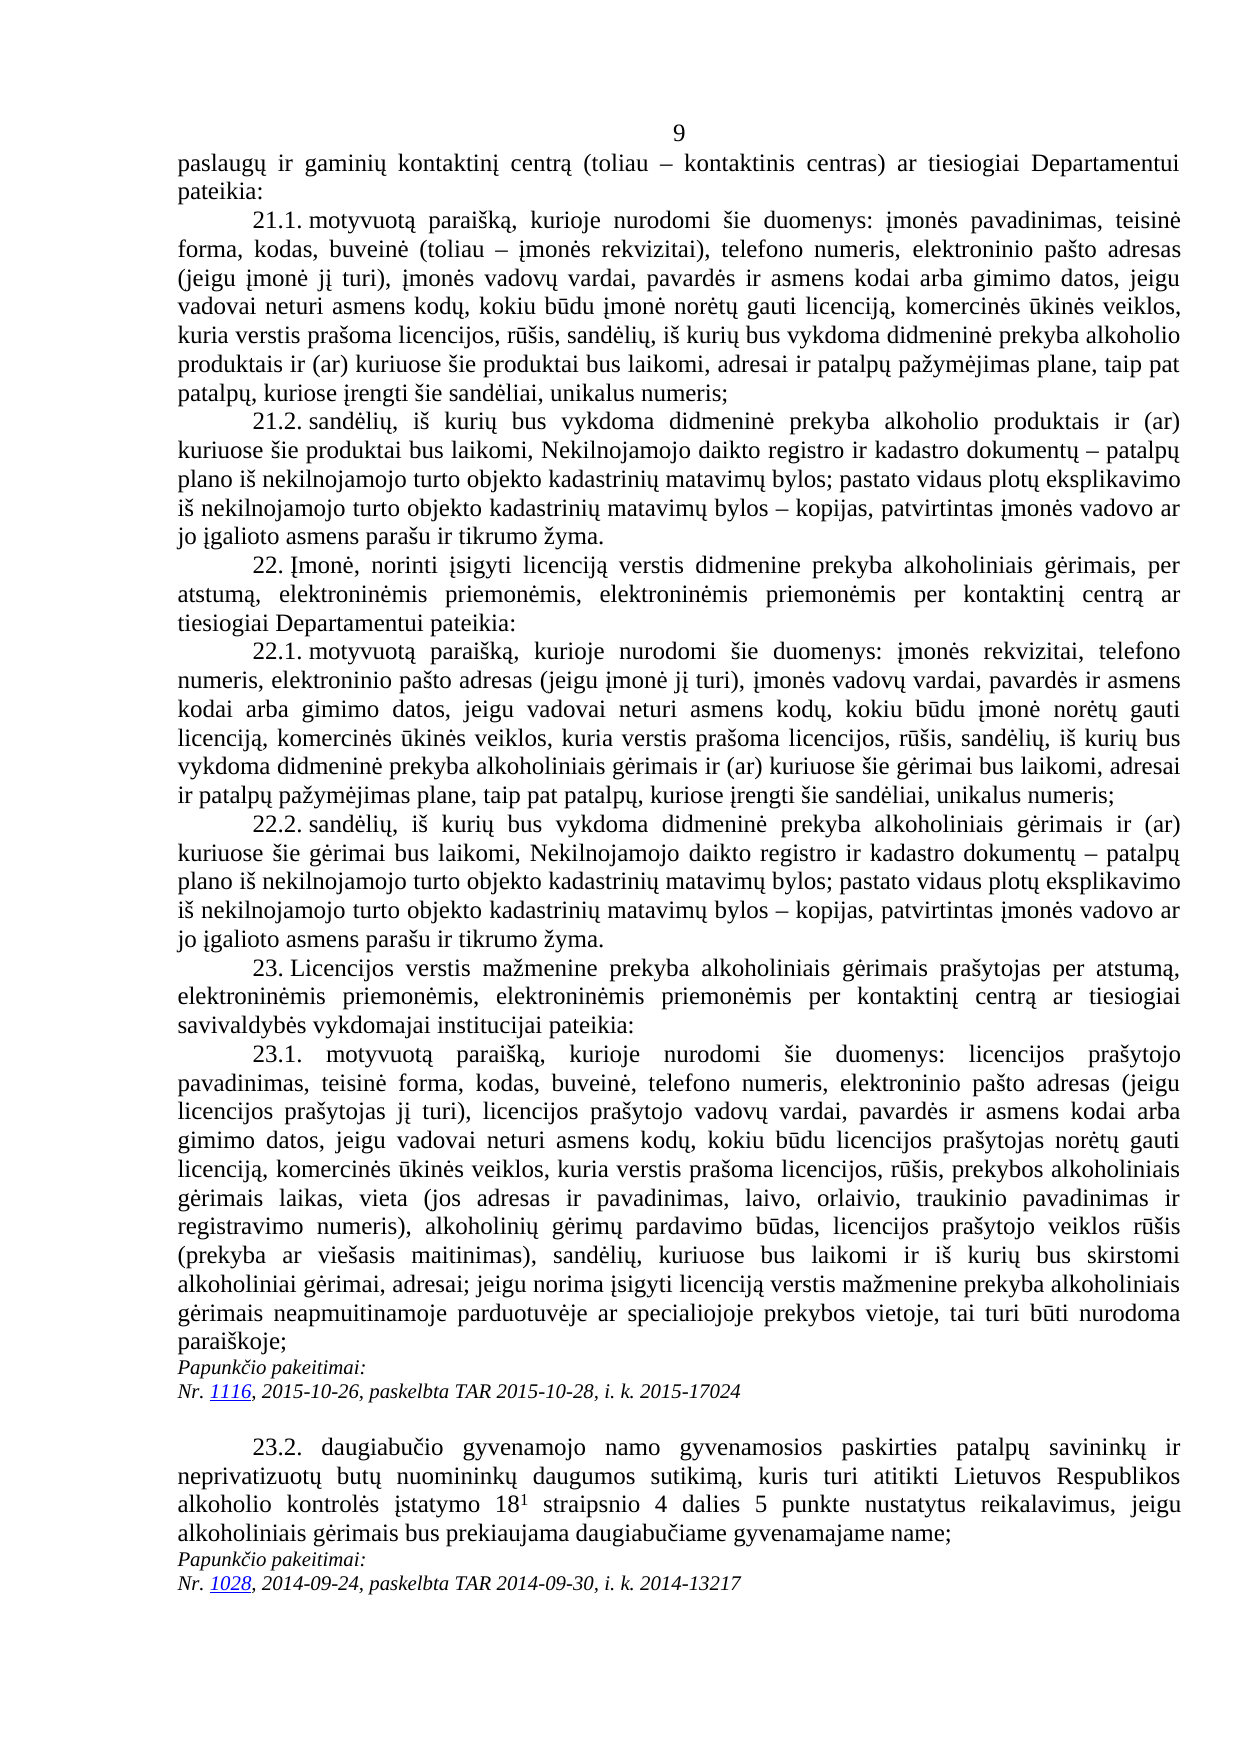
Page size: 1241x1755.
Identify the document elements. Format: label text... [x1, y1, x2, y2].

text 23.2. daugiabučio gyvenamojo namo gyvenamosios paskirties patalpų savininkų ir neprivatizuotų butų nuomininkų daugumos sutikimą, kuris turi atitikti Lietuvos Respublikos alkoholio kontrolės įstatymo 181 straipsnio 4 dalies 5 punkte nustatytus reikalavimus, jeigu alkoholiniais gėrimais bus prekiaujama daugiabučiame gyvenamajame name; [177, 1432, 1181, 1547]
text 23.1. motyvuotą paraišką, kurioje nurodomi šie duomenys: licencijos prašytojo pavadinimas, teisinė forma, kodas, buveinė, telefono numeris, elektroninio pašto adresas (jeigu licencijos prašytojas jį turi), licencijos prašytojo vadovų vardai, pavardės ir asmens kodai arba gimimo datos, jeigu vadovai neturi asmens kodų, kokiu būdu licencijos prašytojas norėtų gauti licenciją, komercinės ūkinės veiklos, kuria verstis prašoma licencijos, rūšis, prekybos alkoholiniais gėrimais laikas, vieta (jos adresas ir pavadinimas, laivo, orlaivio, traukinio pavadinimas ir registravimo numeris), alkoholinių gėrimų pardavimo būdas, licencijos prašytojo veiklos rūšis (prekyba ar viešasis maitinimas), sandėlių, kuriuose bus laikomi ir iš kurių bus skirstomi alkoholiniai gėrimai, adresai; jeigu norima įsigyti licenciją verstis mažmenine prekyba alkoholiniais gėrimais neapmuitinamoje parduotuvėje ar specialiojoje prekybos vietoje, tai turi būti nurodoma paraiškoje; [177, 1039, 1181, 1355]
text 21.2. sandėlių, iš kurių bus vykdoma didmeninė prekyba alkoholio produktais ir (ar) kuriuose šie produktai bus laikomi, Nekilnojamojo daikto registro ir kadastro dokumentų – patalpų plano iš nekilnojamojo turto objekto kadastrinių matavimų bylos; pastato vidaus plotų eksplikavimo iš nekilnojamojo turto objekto kadastrinių matavimų bylos – kopijas, patvirtintas įmonės vadovo ar jo įgalioto asmens parašu ir tikrumo žyma. [177, 406, 1181, 550]
text 21.1. motyvuotą paraišką, kurioje nurodomi šie duomenys: įmonės pavadinimas, teisinė forma, kodas, buveinė (toliau – įmonės rekvizitai), telefono numeris, elektroninio pašto adresas (jeigu įmonė jį turi), įmonės vadovų vardai, pavardės ir asmens kodai arba gimimo datos, jeigu vadovai neturi asmens kodų, kokiu būdu įmonė norėtų gauti licenciją, komercinės ūkinės veiklos, kuria verstis prašoma licencijos, rūšis, sandėlių, iš kurių bus vykdoma didmeninė prekyba alkoholio produktais ir (ar) kuriuose šie produktai bus laikomi, adresai ir patalpų pažymėjimas plane, taip pat patalpų, kuriose įrengti šie sandėliai, unikalus numeris; [177, 205, 1181, 406]
text 22.2. sandėlių, iš kurių bus vykdoma didmeninė prekyba alkoholiniais gėrimais ir (ar) kuriuose šie gėrimai bus laikomi, Nekilnojamojo daikto registro ir kadastro dokumentų – patalpų plano iš nekilnojamojo turto objekto kadastrinių matavimų bylos; pastato vidaus plotų eksplikavimo iš nekilnojamojo turto objekto kadastrinių matavimų bylos – kopijas, patvirtintas įmonės vadovo ar jo įgalioto asmens parašu ir tikrumo žyma. [177, 809, 1181, 953]
text 23. Licencijos verstis mažmenine prekyba alkoholiniais gėrimais prašytojas per atstumą, elektroninėmis priemonėmis, elektroninėmis priemonėmis per kontaktinį centrą ar tiesiogiai savivaldybės vykdomajai institucijai pateikia: [177, 953, 1181, 1039]
text Papunkčio pakeitimai: [177, 1547, 1181, 1571]
text paslaugų ir gaminių kontaktinį centrą (toliau – kontaktinis centras) ar tiesiogiai Departamentui pateikia: [177, 148, 1181, 205]
text Papunkčio pakeitimai: [177, 1355, 1181, 1379]
text Nr. 1116, 2015-10-26, paskelbta TAR 2015-10-28, i. k. 2015-17024 [177, 1379, 1181, 1403]
text Nr. 1028, 2014-09-24, paskelbta TAR 2014-09-30, i. k. 2014-13217 [177, 1571, 1181, 1595]
text 22. Įmonė, norinti įsigyti licenciją verstis didmenine prekyba alkoholiniais gėrimais, per atstumą, elektroninėmis priemonėmis, elektroninėmis priemonėmis per kontaktinį centrą ar tiesiogiai Departamentui pateikia: [177, 550, 1181, 636]
text 22.1. motyvuotą paraišką, kurioje nurodomi šie duomenys: įmonės rekvizitai, telefono numeris, elektroninio pašto adresas (jeigu įmonė jį turi), įmonės vadovų vardai, pavardės ir asmens kodai arba gimimo datos, jeigu vadovai neturi asmens kodų, kokiu būdu įmonė norėtų gauti licenciją, komercinės ūkinės veiklos, kuria verstis prašoma licencijos, rūšis, sandėlių, iš kurių bus vykdoma didmeninė prekyba alkoholiniais gėrimais ir (ar) kuriuose šie gėrimai bus laikomi, adresai ir patalpų pažymėjimas plane, taip pat patalpų, kuriose įrengti šie sandėliai, unikalus numeris; [177, 636, 1181, 809]
